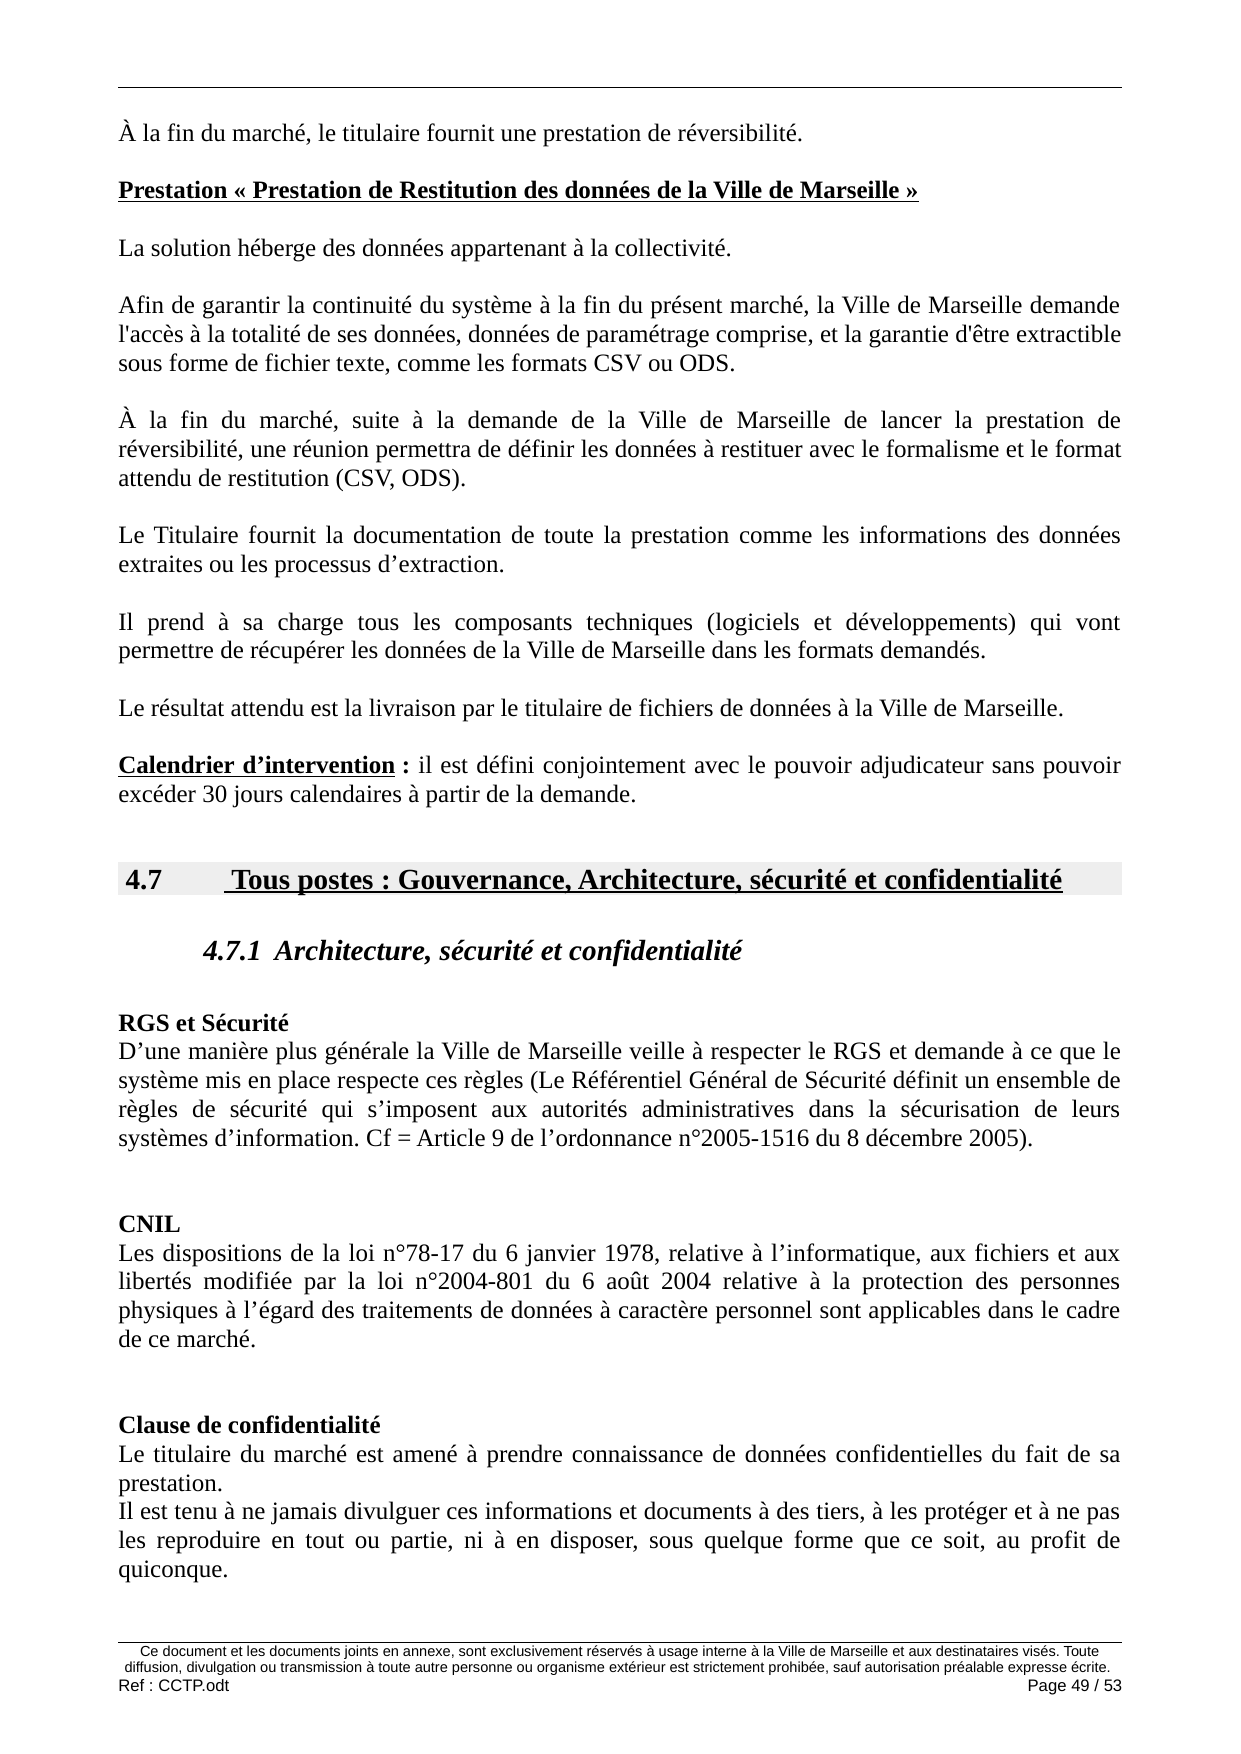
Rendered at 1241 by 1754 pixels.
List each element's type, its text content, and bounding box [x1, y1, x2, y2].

text Afin de garantir la continuité du système à la fin du présent marché, la Ville de Marseille demande l'accès à la totalité de ses données, données de paramétrage comprise, et la garantie d'être extractible sous forme de fichier texte, comme les formats CSV ou ODS. [118, 291, 1122, 377]
subtitle Architecture, sécurité et confidentialité [203, 933, 1122, 966]
text CNIL [118, 1209, 1122, 1238]
text Il est tenu à ne jamais divulguer ces informations et documents à des tiers, à les protéger et à ne pas les reproduire en tout ou partie, ni à en disposer, sous quelque forme que ce soit, au profit de quiconque. [118, 1496, 1122, 1583]
text Il prend à sa charge tous les composants techniques (logiciels et développements) qui vont permettre de récupérer les données de la Ville de Marseille dans les formats demandés. [118, 607, 1122, 664]
subtitle Tous postes : Gouvernance, Architecture, sécurité et confidentialité [118, 862, 1122, 895]
text Prestation « Prestation de Restitution des données de la Ville de Marseille » [118, 176, 1122, 204]
text Le résultat attendu est la livraison par le titulaire de fichiers de données à la Ville de Marseille. [118, 693, 1122, 722]
text À la fin du marché, le titulaire fournit une prestation de réversibilité. [118, 118, 1122, 147]
text À la fin du marché, suite à la demande de la Ville de Marseille de lancer la prestation de réversibilité, une réunion permettra de définir les données à restituer avec le formalisme et le format attendu de restitution (CSV, ODS). [118, 406, 1122, 492]
text Calendrier d’intervention : il est défini conjointement avec le pouvoir adjudicateur sans pouvoir excéder 30 jours calendaires à partir de la demande. [118, 751, 1122, 808]
text Les dispositions de la loi n°78-17 du 6 janvier 1978, relative à l’informatique, aux fichiers et aux libertés modifiée par la loi n°2004-801 du 6 août 2004 relative à la protection des personnes physiques à l’égard des traitements de données à caractère personnel sont applicables dans le cadre de ce marché. [118, 1238, 1122, 1353]
text Le titulaire du marché est amené à prendre connaissance de données confidentielles du fait de sa prestation. [118, 1439, 1122, 1496]
text Clause de confidentialité [118, 1410, 1122, 1439]
text La solution héberge des données appartenant à la collectivité. [118, 233, 1122, 262]
text RGS et Sécurité [118, 1008, 1122, 1036]
text D’une manière plus générale la Ville de Marseille veille à respecter le RGS et demande à ce que le système mis en place respecte ces règles (Le Référentiel Général de Sécurité définit un ensemble de règles de sécurité qui s’imposent aux autorités administratives dans la sécurisation de leurs systèmes d’information. Cf = Article 9 de l’ordonnance n°2005-1516 du 8 décembre 2005). [118, 1036, 1122, 1151]
text Le Titulaire fournit la documentation de toute la prestation comme les informations des données extraites ou les processus d’extraction. [118, 521, 1122, 578]
